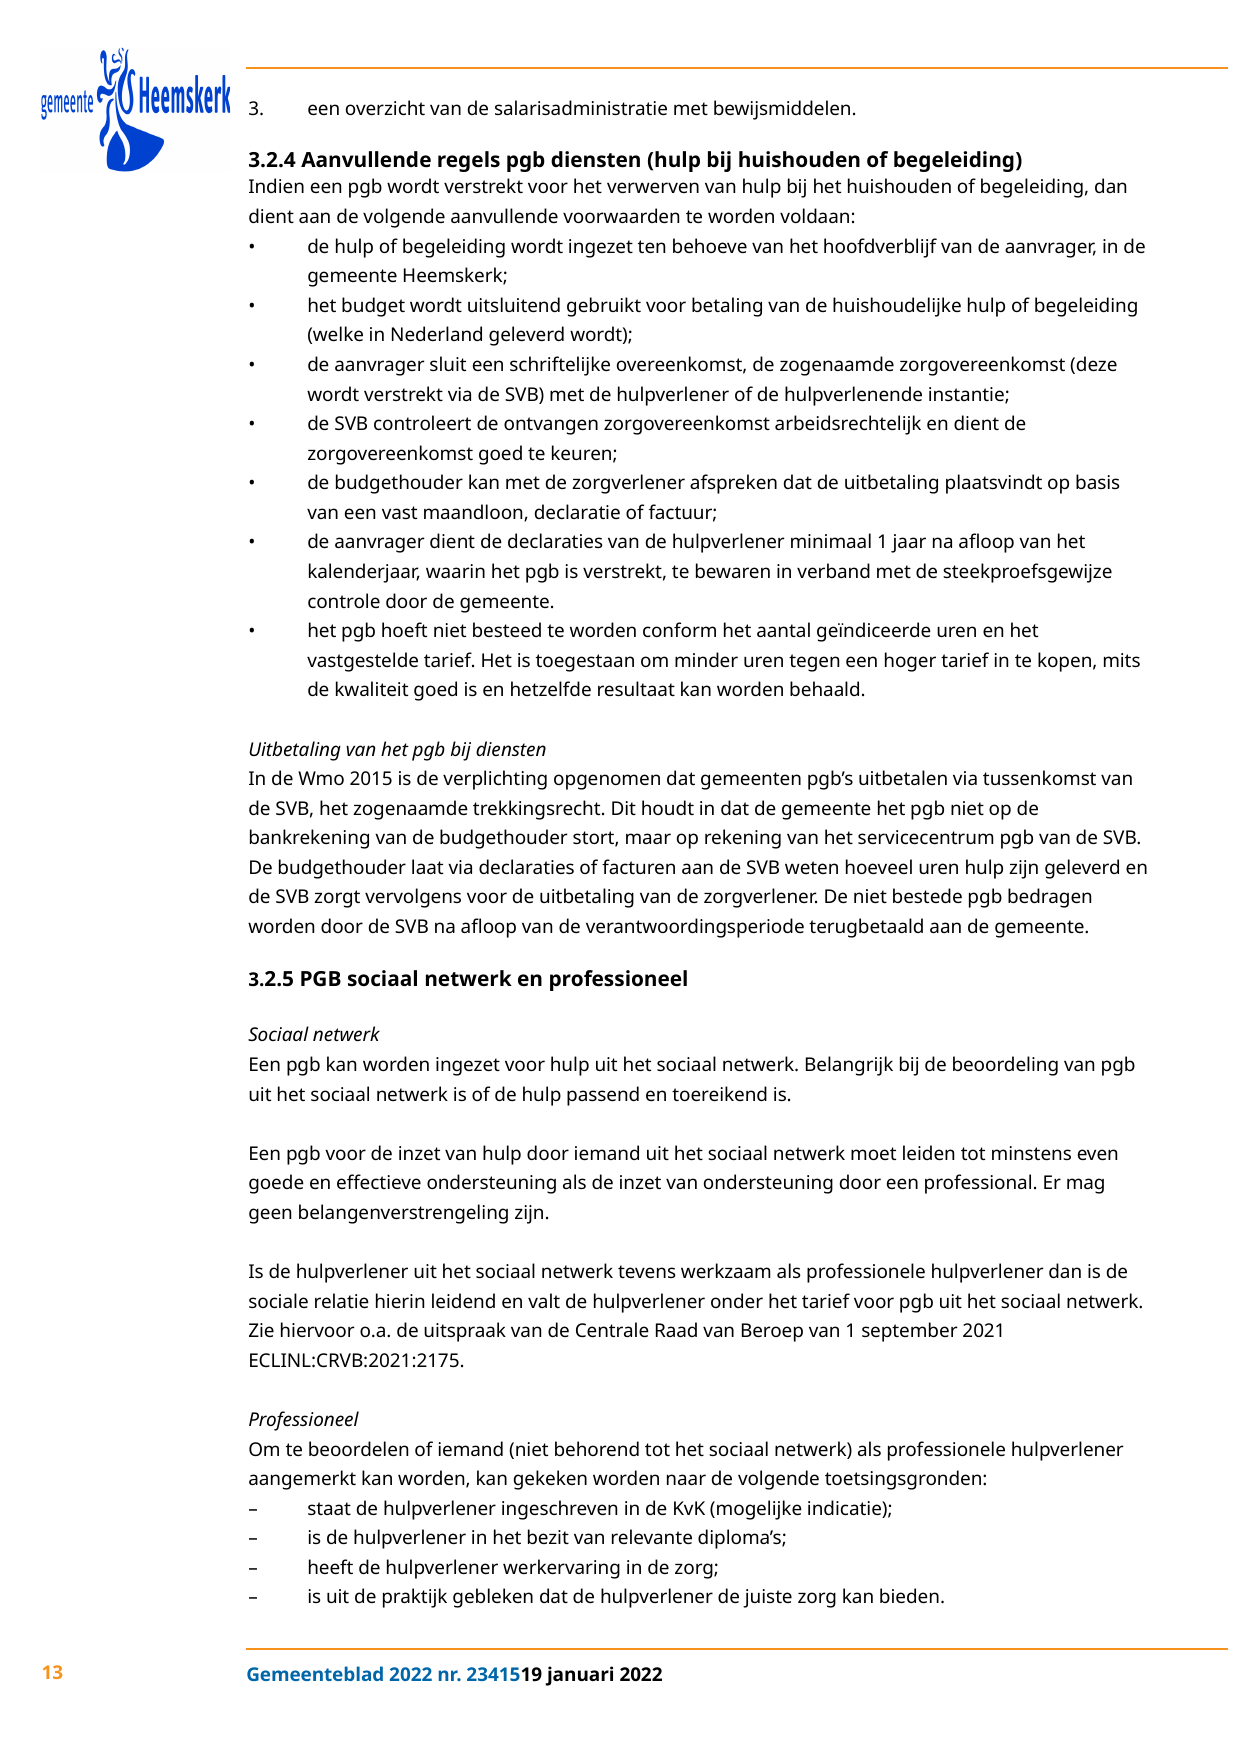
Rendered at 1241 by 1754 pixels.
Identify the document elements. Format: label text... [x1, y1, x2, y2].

list is uit de praktijk gebleken dat de hulpverlener de juiste zorg kan bieden. [248, 1584, 1152, 1609]
text 3.2.4 Aanvullende regels pgb diensten (hulp bij huishouden of begeleiding) [248, 145, 1152, 174]
text 3.2.5 PGB sociaal netwerk en professioneel [248, 964, 1152, 992]
list de hulp of begeleiding wordt ingezet ten behoeve van het hoofdverblijf van de aanvrager, in de gemeente Heemskerk; [248, 233, 1152, 288]
picture [41, 47, 231, 172]
list het pgb hoeft niet besteed te worden conform het aantal geïndiceerde uren en het vastgestelde tarief. Het is toegestaan om minder uren tegen een hoger tarief in te kopen, mits de kwaliteit goed is en hetzelfde resultaat kan worden behaald. [248, 617, 1152, 702]
text Een pgb kan worden ingezet voor hulp uit het sociaal netwerk. Belangrijk bij de beoordeling van pgb uit het sociaal netwerk is of de hulp passend en toereikend is. [248, 1051, 1152, 1107]
text Sociaal netwerk [248, 1022, 1152, 1047]
list de budgethouder kan met de zorgverlener afspreken dat de uitbetaling plaatsvindt op basis van een vast maandloon, declaratie of factuur; [248, 469, 1152, 525]
list de aanvrager dient de declaraties van de hulpverlener minimaal 1 jaar na afloop van het kalenderjaar, waarin het pgb is verstrekt, te bewaren in verband met de steekproefsgewijze controle door de gemeente. [248, 529, 1152, 613]
text Uitbetaling van het pgb bij diensten [248, 736, 1152, 761]
text Om te beoordelen of iemand (niet behorend tot het sociaal netwerk) als professionele hulpverlener aangemerkt kan worden, kan gekeken worden naar de volgende toetsingsgronden: [248, 1436, 1152, 1491]
list het budget wordt uitsluitend gebruikt voor betaling van de huishoudelijke hulp of begeleiding (welke in Nederland geleverd wordt); [248, 292, 1152, 347]
list de aanvrager sluit een schriftelijke overeenkomst, de zogenaamde zorgovereenkomst (deze wordt verstrekt via de SVB) met de hulpverlener of de hulpverlenende instantie; [248, 351, 1152, 406]
text Een pgb voor de inzet van hulp door iemand uit het sociaal netwerk moet leiden tot minstens even goede en effectieve ondersteuning als de inzet van ondersteuning door een professional. Er mag geen belangenverstrengeling zijn. [248, 1140, 1152, 1225]
list een overzicht van de salarisadministratie met bewijsmiddelen. [248, 95, 1152, 121]
text Professioneel [248, 1406, 1152, 1432]
list de SVB controleert de ontvangen zorgovereenkomst arbeidsrechtelijk en dient de zorgovereenkomst goed te keuren; [248, 410, 1152, 466]
list heeft de hulpverlener werkervaring in de zorg; [248, 1554, 1152, 1580]
text Indien een pgb wordt verstrekt voor het verwerven van hulp bij het huishouden of begeleiding, dan dient aan de volgende aanvullende voorwaarden te worden voldaan: [248, 174, 1152, 229]
text In de Wmo 2015 is de verplichting opgenomen dat gemeenten pgb’s uitbetalen via tussenkomst van de SVB, het zogenaamde trekkingsrecht. Dit houdt in dat de gemeente het pgb niet op de bankrekening van de budgethouder stort, maar op rekening van het servicecentrum pgb van de SVB. De budgethouder laat via declaraties of facturen aan de SVB weten hoeveel uren hulp zijn geleverd en de SVB zorgt vervolgens voor de uitbetaling van de zorgverlener. De niet bestede pgb bedragen worden door de SVB na afloop van de verantwoordingsperiode terugbetaald aan de gemeente. [248, 765, 1152, 939]
text Is de hulpverlener uit het sociaal netwerk tevens werkzaam als professionele hulpverlener dan is de sociale relatie hierin leidend en valt de hulpverlener onder het tarief voor pgb uit het sociaal netwerk. Zie hiervoor o.a. de uitspraak van de Centrale Raad van Beroep van 1 september 2021 ECLINL:CRVB:2021:2175. [248, 1258, 1152, 1373]
list staat de hulpverlener ingeschreven in de KvK (mogelijke indicatie); [248, 1495, 1152, 1521]
list is de hulpverlener in het bezit van relevante diploma’s; [248, 1524, 1152, 1550]
